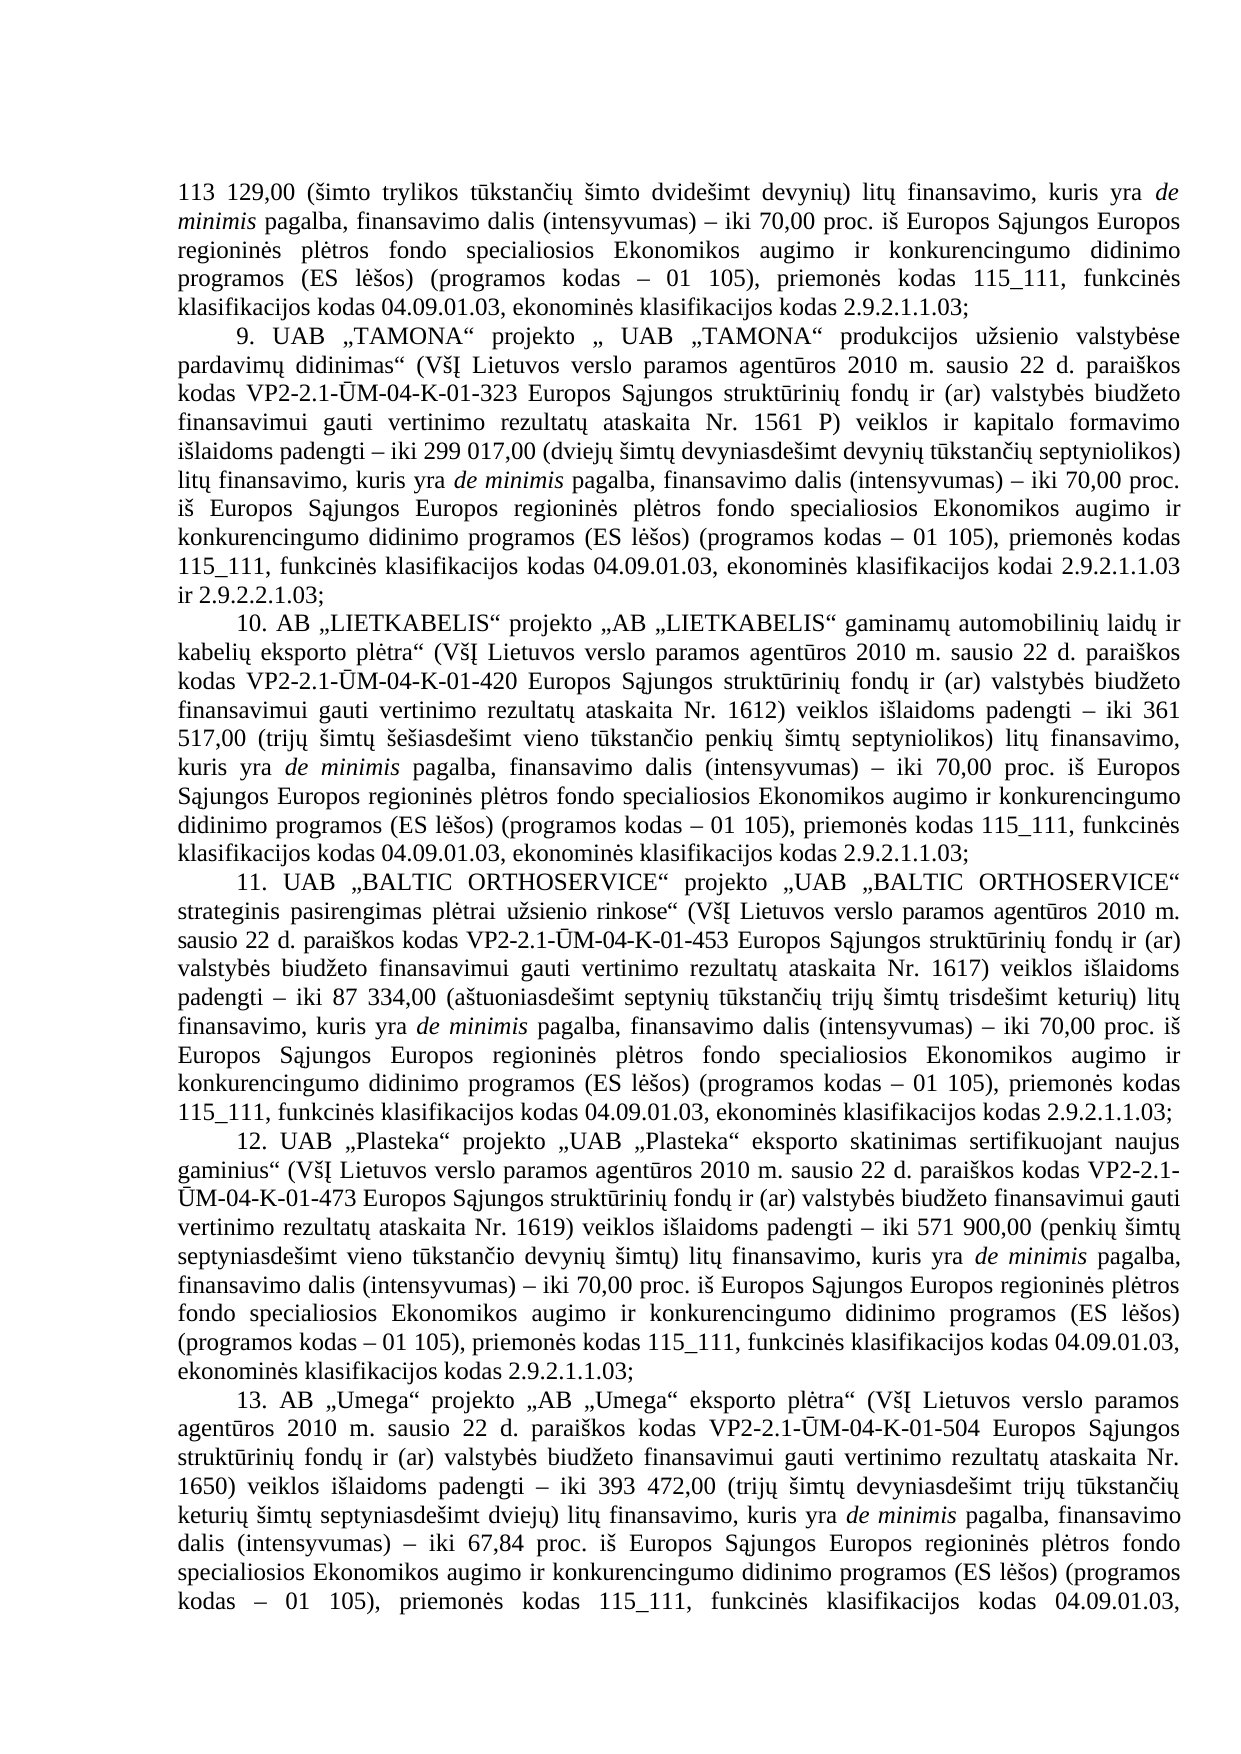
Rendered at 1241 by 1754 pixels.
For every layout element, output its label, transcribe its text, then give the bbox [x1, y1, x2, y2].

text 10. AB „LIETKABELIS“ projekto „AB „LIETKABELIS“ gaminamų automobilinių laidų ir kabelių eksporto plėtra“ (VšĮ Lietuvos verslo paramos agentūros 2010 m. sausio 22 d. paraiškos kodas VP2-2.1-ŪM-04-K-01-420 Europos Sąjungos struktūrinių fondų ir (ar) valstybės biudžeto finansavimui gauti vertinimo rezultatų ataskaita Nr. 1612) veiklos išlaidoms padengti – iki 361 517,00 (trijų šimtų šešiasdešimt vieno tūkstančio penkių šimtų septyniolikos) litų finansavimo, kuris yra de minimis pagalba, finansavimo dalis (intensyvumas) – iki 70,00 proc. iš Europos Sąjungos Europos regioninės plėtros fondo specialiosios Ekonomikos augimo ir konkurencingumo didinimo programos (ES lėšos) (programos kodas – 01 105), priemonės kodas 115_111, funkcinės klasifikacijos kodas 04.09.01.03, ekonominės klasifikacijos kodas 2.9.2.1.1.03; [177, 608, 1181, 867]
text 113 129,00 (šimto trylikos tūkstančių šimto dvidešimt devynių) litų finansavimo, kuris yra de minimis pagalba, finansavimo dalis (intensyvumas) – iki 70,00 proc. iš Europos Sąjungos Europos regioninės plėtros fondo specialiosios Ekonomikos augimo ir konkurencingumo didinimo programos (ES lėšos) (programos kodas – 01 105), priemonės kodas 115_111, funkcinės klasifikacijos kodas 04.09.01.03, ekonominės klasifikacijos kodas 2.9.2.1.1.03; [177, 177, 1181, 321]
text 13. AB „Umega“ projekto „AB „Umega“ eksporto plėtra“ (VšĮ Lietuvos verslo paramos agentūros 2010 m. sausio 22 d. paraiškos kodas VP2-2.1-ŪM-04-K-01-504 Europos Sąjungos struktūrinių fondų ir (ar) valstybės biudžeto finansavimui gauti vertinimo rezultatų ataskaita Nr. 1650) veiklos išlaidoms padengti – iki 393 472,00 (trijų šimtų devyniasdešimt trijų tūkstančių keturių šimtų septyniasdešimt dviejų) litų finansavimo, kuris yra de minimis pagalba, finansavimo dalis (intensyvumas) – iki 67,84 proc. iš Europos Sąjungos Europos regioninės plėtros fondo specialiosios Ekonomikos augimo ir konkurencingumo didinimo programos (ES lėšos) (programos kodas – 01 105), priemonės kodas 115_111, funkcinės klasifikacijos kodas 04.09.01.03, [177, 1385, 1181, 1615]
text 11. UAB „BALTIC ORTHOSERVICE“ projekto „UAB „BALTIC ORTHOSERVICE“ strateginis pasirengimas plėtrai užsienio rinkose“ (VšĮ Lietuvos verslo paramos agentūros 2010 m. sausio 22 d. paraiškos kodas VP2-2.1-ŪM-04-K-01-453 Europos Sąjungos struktūrinių fondų ir (ar) valstybės biudžeto finansavimui gauti vertinimo rezultatų ataskaita Nr. 1617) veiklos išlaidoms padengti – iki 87 334,00 (aštuoniasdešimt septynių tūkstančių trijų šimtų trisdešimt keturių) litų finansavimo, kuris yra de minimis pagalba, finansavimo dalis (intensyvumas) – iki 70,00 proc. iš Europos Sąjungos Europos regioninės plėtros fondo specialiosios Ekonomikos augimo ir konkurencingumo didinimo programos (ES lėšos) (programos kodas – 01 105), priemonės kodas 115_111, funkcinės klasifikacijos kodas 04.09.01.03, ekonominės klasifikacijos kodas 2.9.2.1.1.03; [177, 867, 1181, 1126]
text 9. UAB „TAMONA“ projekto „ UAB „TAMONA“ produkcijos užsienio valstybėse pardavimų didinimas“ (VšĮ Lietuvos verslo paramos agentūros 2010 m. sausio 22 d. paraiškos kodas VP2-2.1-ŪM-04-K-01-323 Europos Sąjungos struktūrinių fondų ir (ar) valstybės biudžeto finansavimui gauti vertinimo rezultatų ataskaita Nr. 1561 P) veiklos ir kapitalo formavimo išlaidoms padengti – iki 299 017,00 (dviejų šimtų devyniasdešimt devynių tūkstančių septyniolikos) litų finansavimo, kuris yra de minimis pagalba, finansavimo dalis (intensyvumas) – iki 70,00 proc. iš Europos Sąjungos Europos regioninės plėtros fondo specialiosios Ekonomikos augimo ir konkurencingumo didinimo programos (ES lėšos) (programos kodas – 01 105), priemonės kodas 115_111, funkcinės klasifikacijos kodas 04.09.01.03, ekonominės klasifikacijos kodai 2.9.2.1.1.03 ir 2.9.2.2.1.03; [177, 321, 1181, 608]
text 12. UAB „Plasteka“ projekto „UAB „Plasteka“ eksporto skatinimas sertifikuojant naujus gaminius“ (VšĮ Lietuvos verslo paramos agentūros 2010 m. sausio 22 d. paraiškos kodas VP2-2.1-ŪM-04-K-01-473 Europos Sąjungos struktūrinių fondų ir (ar) valstybės biudžeto finansavimui gauti vertinimo rezultatų ataskaita Nr. 1619) veiklos išlaidoms padengti – iki 571 900,00 (penkių šimtų septyniasdešimt vieno tūkstančio devynių šimtų) litų finansavimo, kuris yra de minimis pagalba, finansavimo dalis (intensyvumas) – iki 70,00 proc. iš Europos Sąjungos Europos regioninės plėtros fondo specialiosios Ekonomikos augimo ir konkurencingumo didinimo programos (ES lėšos) (programos kodas – 01 105), priemonės kodas 115_111, funkcinės klasifikacijos kodas 04.09.01.03, ekonominės klasifikacijos kodas 2.9.2.1.1.03; [177, 1126, 1181, 1385]
